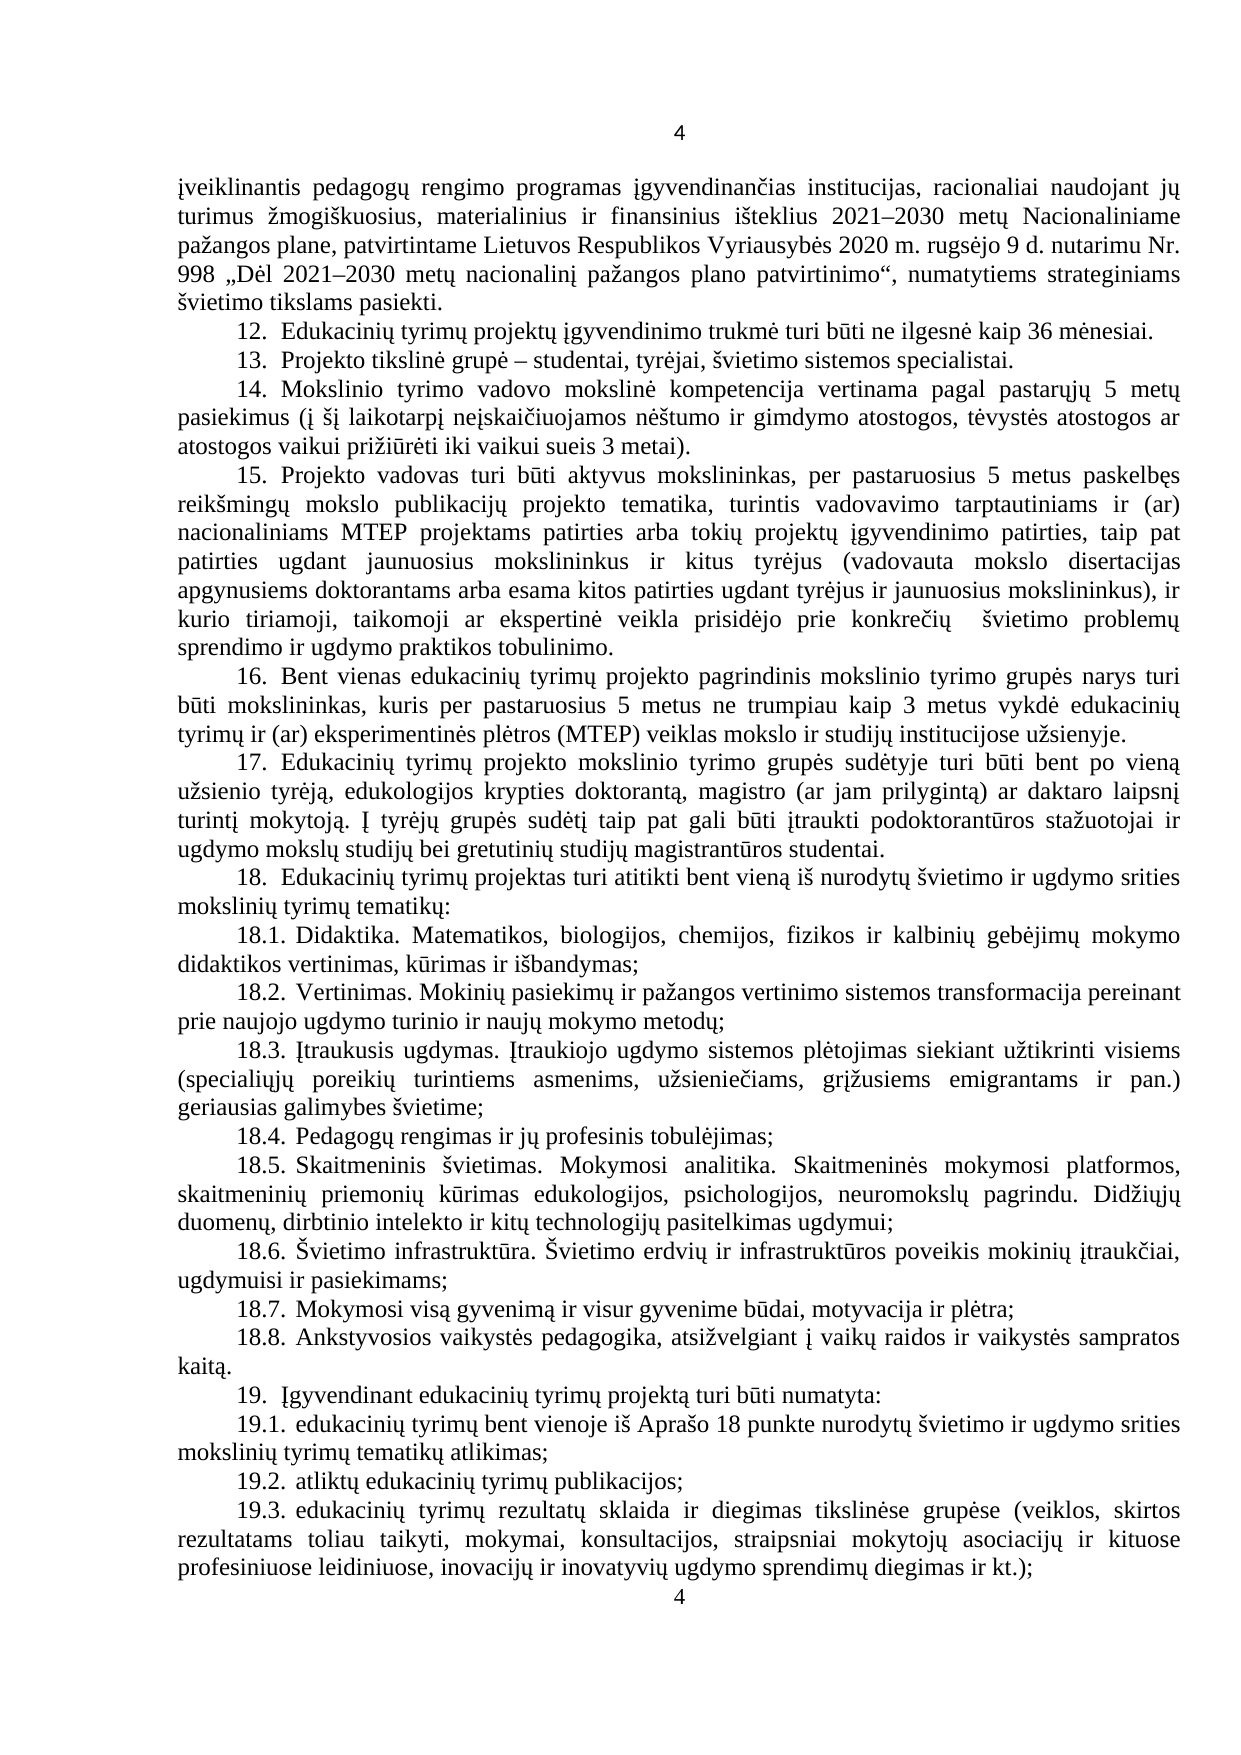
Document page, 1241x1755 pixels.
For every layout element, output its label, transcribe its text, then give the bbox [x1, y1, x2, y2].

text 18.8. Ankstyvosios vaikystės pedagogika, atsižvelgiant į vaikų raidos ir vaikystės sampratos kaitą. [177, 1322, 1181, 1380]
text 19. Įgyvendinant edukacinių tyrimų projektą turi būti numatyta: [177, 1380, 1181, 1409]
text 19.3. edukacinių tyrimų rezultatų sklaida ir diegimas tikslinėse grupėse (veiklos, skirtos rezultatams toliau taikyti, mokymai, konsultacijos, straipsniai mokytojų asociacijų ir kituose profesiniuose leidiniuose, inovacijų ir inovatyvių ugdymo sprendimų diegimas ir kt.); [177, 1495, 1181, 1581]
text 13. Projekto tikslinė grupė – studentai, tyrėjai, švietimo sistemos specialistai. [177, 345, 1181, 374]
text 18.4. Pedagogų rengimas ir jų profesinis tobulėjimas; [177, 1121, 1181, 1150]
text 18.6. Švietimo infrastruktūra. Švietimo erdvių ir infrastruktūros poveikis mokinių įtraukčiai, ugdymuisi ir pasiekimams; [177, 1236, 1181, 1294]
text 17. Edukacinių tyrimų projekto mokslinio tyrimo grupės sudėtyje turi būti bent po vieną užsienio tyrėją, edukologijos krypties doktorantą, magistro (ar jam prilygintą) ar daktaro laipsnį turintį mokytoją. Į tyrėjų grupės sudėtį taip pat gali būti įtraukti podoktorantūros stažuotojai ir ugdymo mokslų studijų bei gretutinių studijų magistrantūros studentai. [177, 747, 1181, 862]
text įveiklinantis pedagogų rengimo programas įgyvendinančias institucijas, racionaliai naudojant jų turimus žmogiškuosius, materialinius ir finansinius išteklius 2021–2030 metų Nacionaliniame pažangos plane, patvirtintame Lietuvos Respublikos Vyriausybės 2020 m. rugsėjo 9 d. nutarimu Nr. 998 „Dėl 2021–2030 metų nacionalinį pažangos plano patvirtinimo“, numatytiems strateginiams švietimo tikslams pasiekti. [177, 172, 1181, 316]
text 19.1. edukacinių tyrimų bent vienoje iš Aprašo 18 punkte nurodytų švietimo ir ugdymo srities mokslinių tyrimų tematikų atlikimas; [177, 1409, 1181, 1466]
text 19.2. atliktų edukacinių tyrimų publikacijos; [177, 1466, 1181, 1495]
text 12. Edukacinių tyrimų projektų įgyvendinimo trukmė turi būti ne ilgesnė kaip 36 mėnesiai. [177, 316, 1181, 345]
text 18.3. Įtraukusis ugdymas. Įtraukiojo ugdymo sistemos plėtojimas siekiant užtikrinti visiems (specialiųjų poreikių turintiems asmenims, užsieniečiams, grįžusiems emigrantams ir pan.) geriausias galimybes švietime; [177, 1035, 1181, 1121]
text 18.1. Didaktika. Matematikos, biologijos, chemijos, fizikos ir kalbinių gebėjimų mokymo didaktikos vertinimas, kūrimas ir išbandymas; [177, 920, 1181, 977]
text 18. Edukacinių tyrimų projektas turi atitikti bent vieną iš nurodytų švietimo ir ugdymo srities mokslinių tyrimų tematikų: [177, 862, 1181, 920]
text 15. Projekto vadovas turi būti aktyvus mokslininkas, per pastaruosius 5 metus paskelbęs reikšmingų mokslo publikacijų projekto tematika, turintis vadovavimo tarptautiniams ir (ar) nacionaliniams MTEP projektams patirties arba tokių projektų įgyvendinimo patirties, taip pat patirties ugdant jaunuosius mokslininkus ir kitus tyrėjus (vadovauta mokslo disertacijas apgynusiems doktorantams arba esama kitos patirties ugdant tyrėjus ir jaunuosius mokslininkus), ir kurio tiriamoji, taikomoji ar ekspertinė veikla prisidėjo prie konkrečių švietimo problemų sprendimo ir ugdymo praktikos tobulinimo. [177, 460, 1181, 661]
text 18.5. Skaitmeninis švietimas. Mokymosi analitika. Skaitmeninės mokymosi platformos, skaitmeninių priemonių kūrimas edukologijos, psichologijos, neuromokslų pagrindu. Didžiųjų duomenų, dirbtinio intelekto ir kitų technologijų pasitelkimas ugdymui; [177, 1150, 1181, 1236]
text 18.7. Mokymosi visą gyvenimą ir visur gyvenime būdai, motyvacija ir plėtra; [177, 1294, 1181, 1322]
text 18.2. Vertinimas. Mokinių pasiekimų ir pažangos vertinimo sistemos transformacija pereinant prie naujojo ugdymo turinio ir naujų mokymo metodų; [177, 977, 1181, 1035]
text 16. Bent vienas edukacinių tyrimų projekto pagrindinis mokslinio tyrimo grupės narys turi būti mokslininkas, kuris per pastaruosius 5 metus ne trumpiau kaip 3 metus vykdė edukacinių tyrimų ir (ar) eksperimentinės plėtros (MTEP) veiklas mokslo ir studijų institucijose užsienyje. [177, 661, 1181, 747]
text 14. Mokslinio tyrimo vadovo mokslinė kompetencija vertinama pagal pastarųjų 5 metų pasiekimus (į šį laikotarpį neįskaičiuojamos nėštumo ir gimdymo atostogos, tėvystės atostogos ar atostogos vaikui prižiūrėti iki vaikui sueis 3 metai). [177, 374, 1181, 460]
